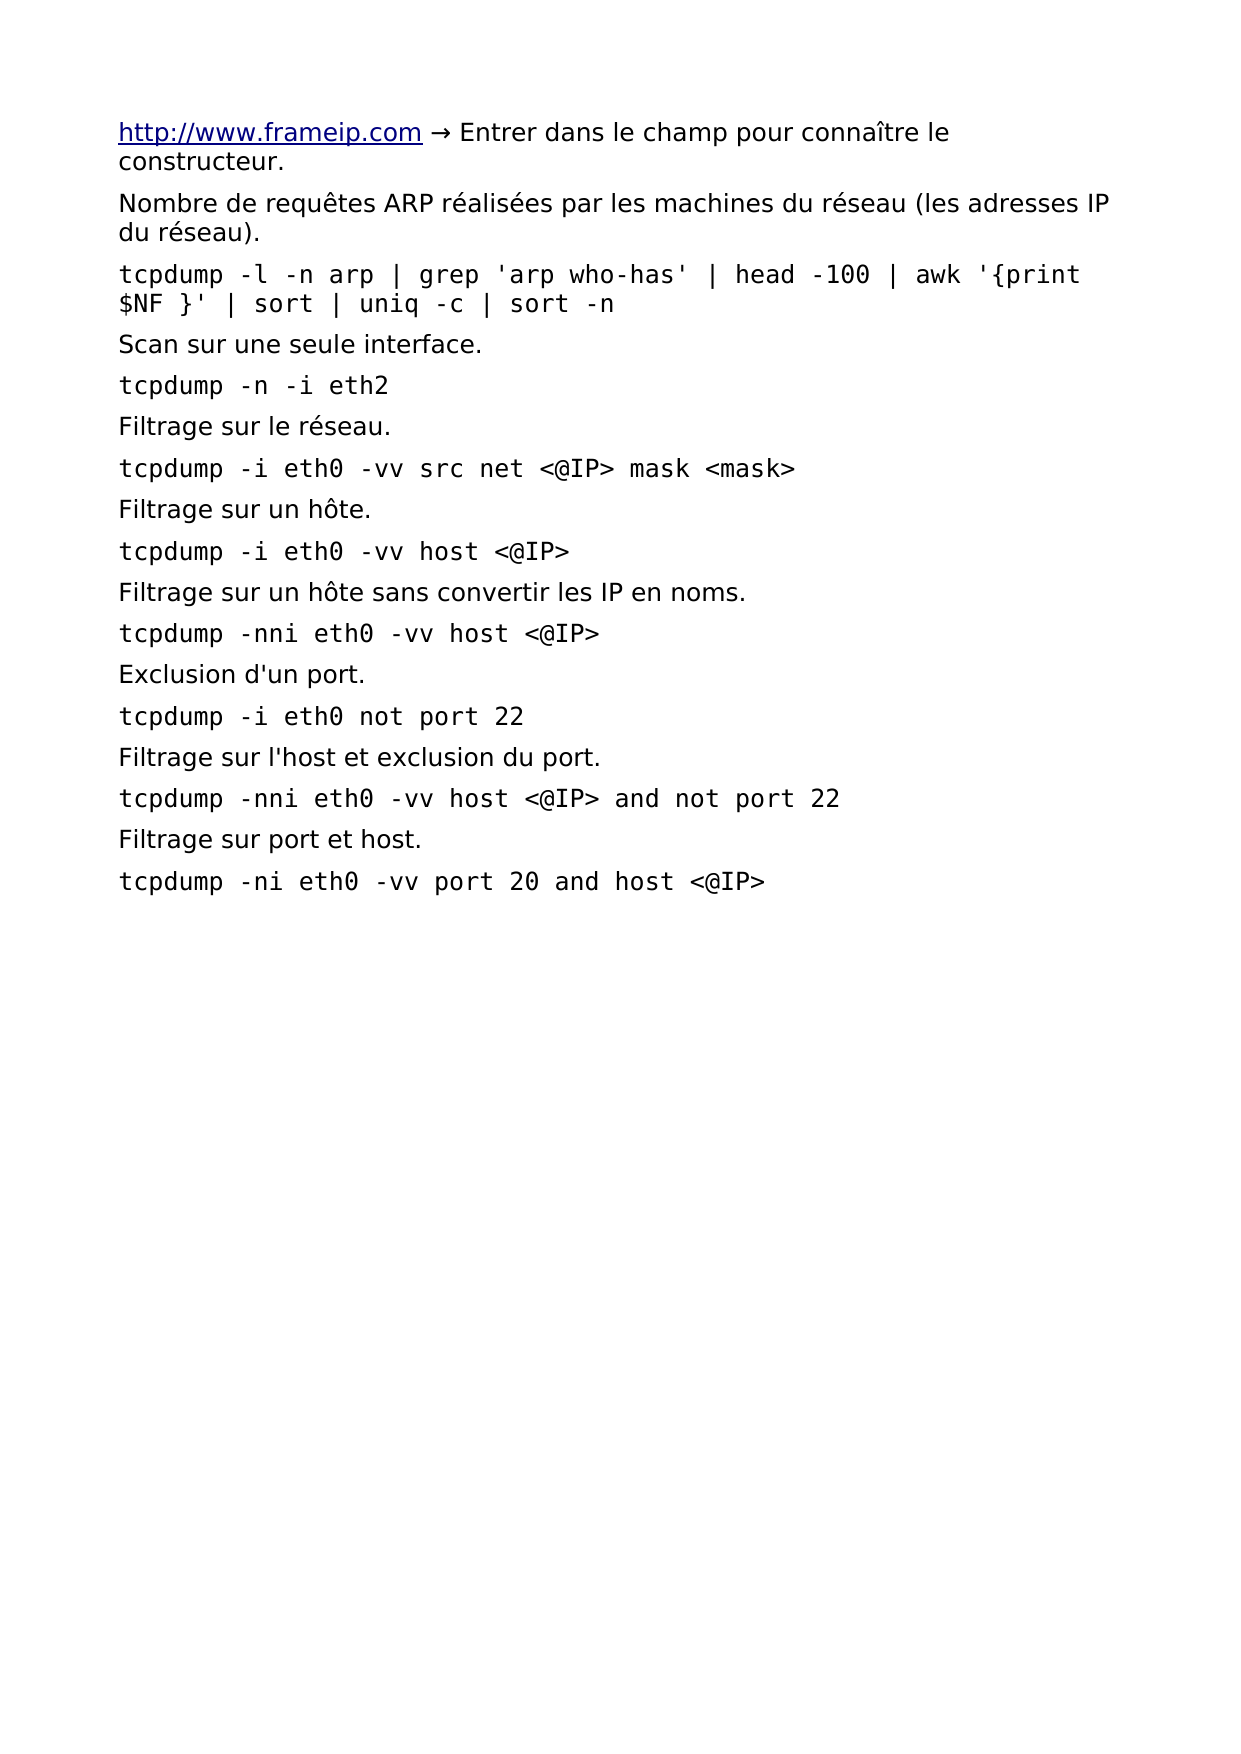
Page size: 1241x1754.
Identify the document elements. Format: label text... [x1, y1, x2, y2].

text tcpdump -i eth0 -vv src net <@IP> mask <mask> [118, 454, 1122, 483]
text tcpdump -n -i eth2 [118, 372, 1122, 401]
text tcpdump -nni eth0 -vv host <@IP> [118, 619, 1122, 648]
text Exclusion d'un port. [118, 660, 1122, 689]
text tcpdump -l -n arp | grep 'arp who-has' | head -100 | awk '{print $NF }' | sort | uniq -c | sort -n [118, 260, 1122, 318]
text http://www.frameip.com → Entrer dans le champ pour connaître le constructeur. [118, 118, 1122, 176]
text Filtrage sur l'host et exclusion du port. [118, 743, 1122, 772]
text Filtrage sur un hôte sans convertir les IP en noms. [118, 578, 1122, 607]
text tcpdump -i eth0 not port 22 [118, 702, 1122, 731]
text Filtrage sur port et host. [118, 826, 1122, 855]
text tcpdump -nni eth0 -vv host <@IP> and not port 22 [118, 784, 1122, 814]
text tcpdump -ni eth0 -vv port 20 and host <@IP> [118, 867, 1122, 896]
text Filtrage sur le réseau. [118, 412, 1122, 442]
text Scan sur une seule interface. [118, 330, 1122, 359]
text Nombre de requêtes ARP réalisées par les machines du réseau (les adresses IP du réseau). [118, 189, 1122, 247]
text tcpdump -i eth0 -vv host <@IP> [118, 537, 1122, 566]
text Filtrage sur un hôte. [118, 495, 1122, 524]
